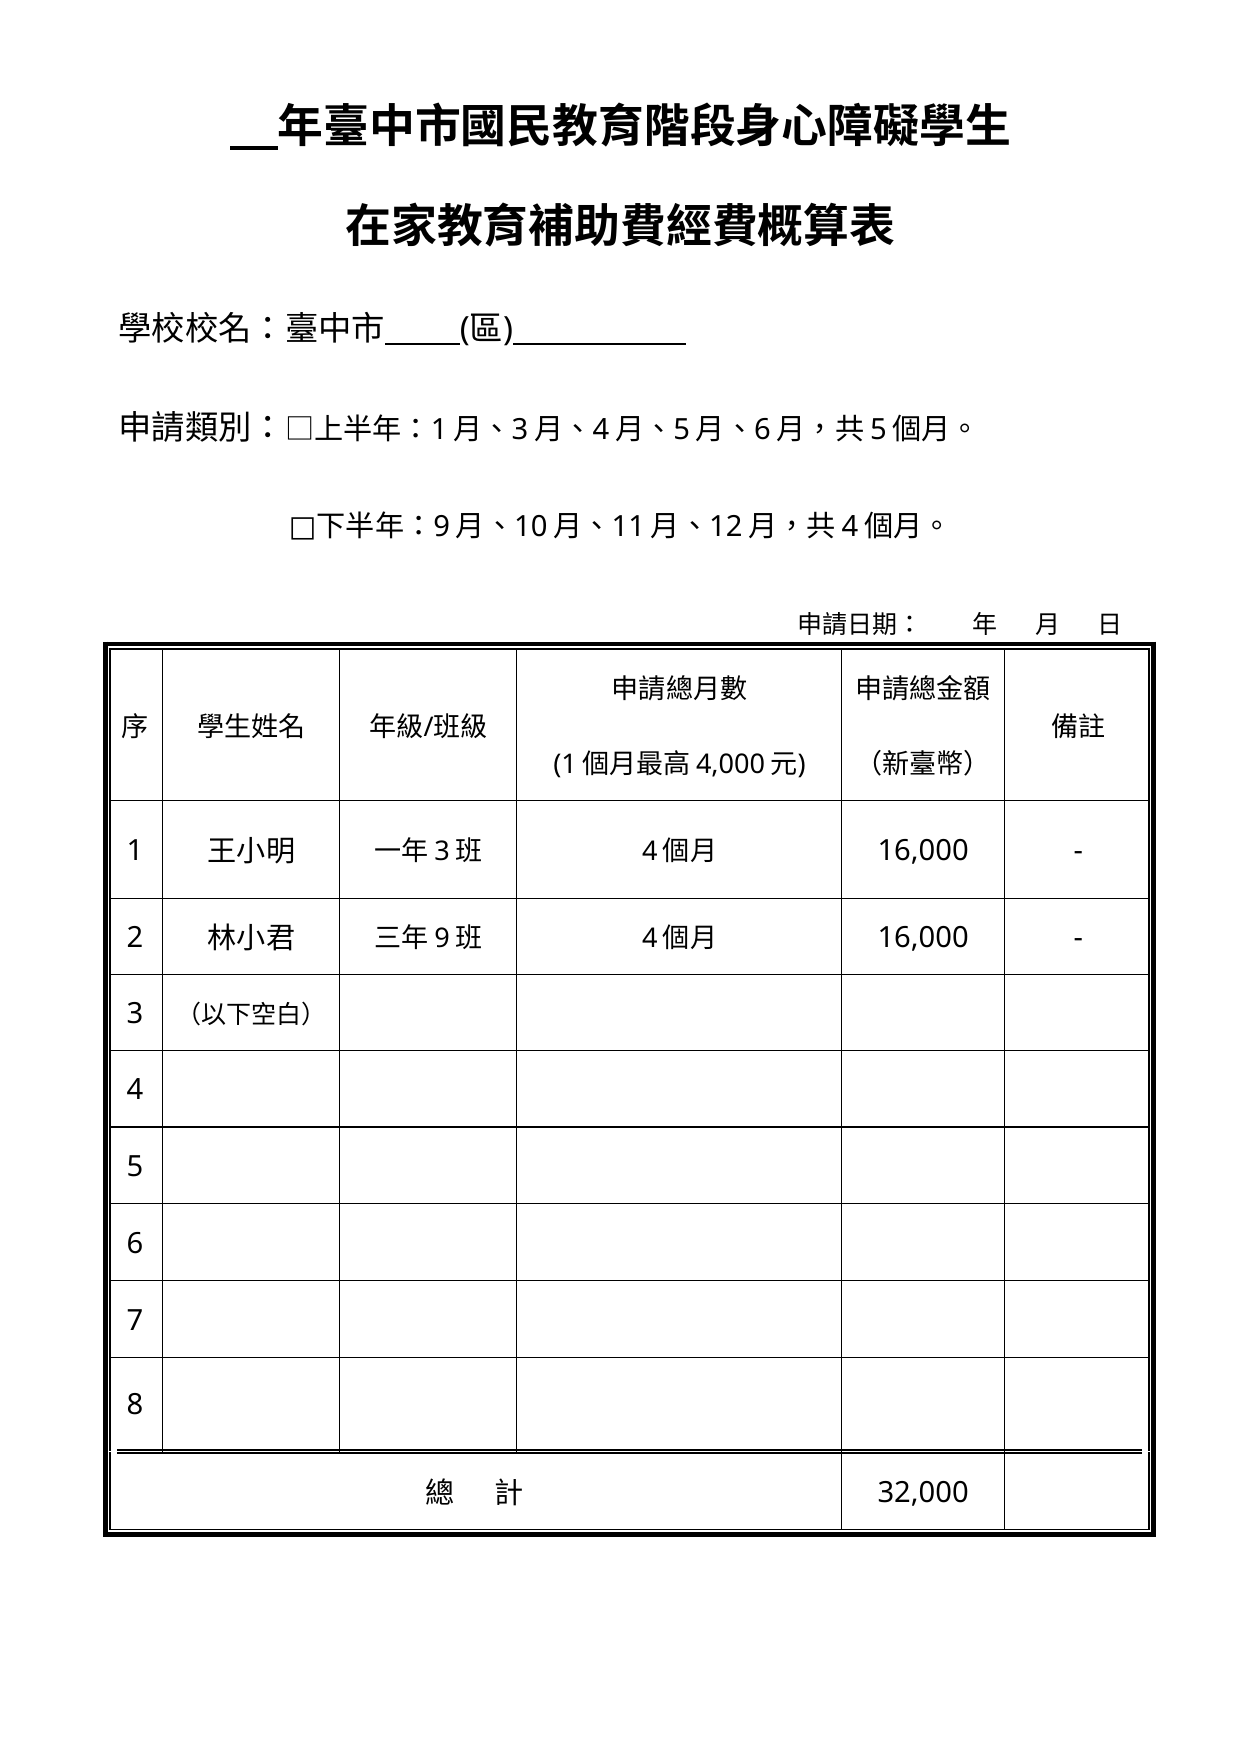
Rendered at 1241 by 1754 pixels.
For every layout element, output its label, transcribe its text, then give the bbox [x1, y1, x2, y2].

table_cell [1005, 1449, 1151, 1529]
text □下半年：9月、10月、11月、12月，共4個月。 [118, 487, 1122, 562]
text 在家教育補助費經費概算表 [118, 189, 1122, 255]
table_cell 7 [111, 1281, 162, 1357]
table_cell 3 [111, 975, 162, 1050]
table_cell 32,000 [842, 1454, 1004, 1529]
table_cell [163, 1128, 339, 1203]
table_header 備註 [1005, 650, 1148, 799]
table_header 年級/班級 [340, 650, 516, 799]
table_cell 一年3班 [340, 801, 516, 898]
table_cell [517, 1128, 841, 1203]
table_cell [1005, 1281, 1148, 1357]
table_cell [517, 1281, 841, 1357]
table_cell - [1005, 801, 1148, 898]
text 申請類別：□上半年：1月、3月、4月、5月、6月，共5個月。 [118, 388, 1122, 463]
table_cell 林小君 [163, 899, 339, 974]
table_cell 2 [111, 899, 162, 974]
table_cell [842, 1204, 1004, 1280]
table_cell （以下空白） [163, 975, 339, 1050]
table_cell [163, 1281, 339, 1357]
table_cell 總 計 [108, 1449, 841, 1529]
table_cell [340, 975, 516, 1050]
table_cell 16,000 [842, 801, 1004, 898]
text 學校校名：臺中市 (區) [118, 288, 1122, 363]
table_cell [842, 1281, 1004, 1357]
table_cell [517, 1358, 841, 1449]
table_header 申請總金額 （新臺幣） [842, 650, 1004, 799]
text 年臺中市國民教育階段身心障礙學生 [118, 89, 1122, 156]
table_cell - [1005, 899, 1148, 974]
table_cell 王小明 [163, 801, 339, 898]
table_cell [517, 975, 841, 1050]
table_cell [163, 1204, 339, 1280]
table_cell [842, 1051, 1004, 1126]
table_cell 16,000 [842, 899, 1004, 974]
table_header 序 [111, 650, 162, 799]
table_cell [1005, 1204, 1148, 1280]
table_cell [340, 1204, 516, 1280]
table_cell [517, 1051, 841, 1126]
table_cell [1005, 1358, 1148, 1449]
table_cell [163, 1358, 339, 1449]
table_cell 6 [111, 1204, 162, 1280]
table_cell [340, 1358, 516, 1449]
table_cell 三年9班 [340, 899, 516, 974]
table_cell 5 [111, 1128, 162, 1203]
table_cell [340, 1281, 516, 1357]
table_cell 8 [111, 1358, 162, 1449]
table_cell [340, 1128, 516, 1203]
table_cell 1 [111, 801, 162, 898]
table_cell [1005, 1051, 1148, 1126]
table_header 學生姓名 [163, 650, 339, 799]
table_header 申請總月數 (1個月最高4,000元) [517, 650, 841, 799]
table_cell [842, 1128, 1004, 1203]
table_cell 4個月 [517, 899, 841, 974]
table_cell [842, 975, 1004, 1050]
table_cell 4個月 [517, 801, 841, 898]
table_cell [517, 1204, 841, 1280]
table_cell [163, 1051, 339, 1126]
table_cell [1005, 1128, 1148, 1203]
table_cell [842, 1358, 1004, 1449]
text 申請日期： 年 月 日 [118, 604, 1122, 642]
table_cell [340, 1051, 516, 1126]
table_cell [1005, 975, 1148, 1050]
table_cell 4 [111, 1051, 162, 1126]
